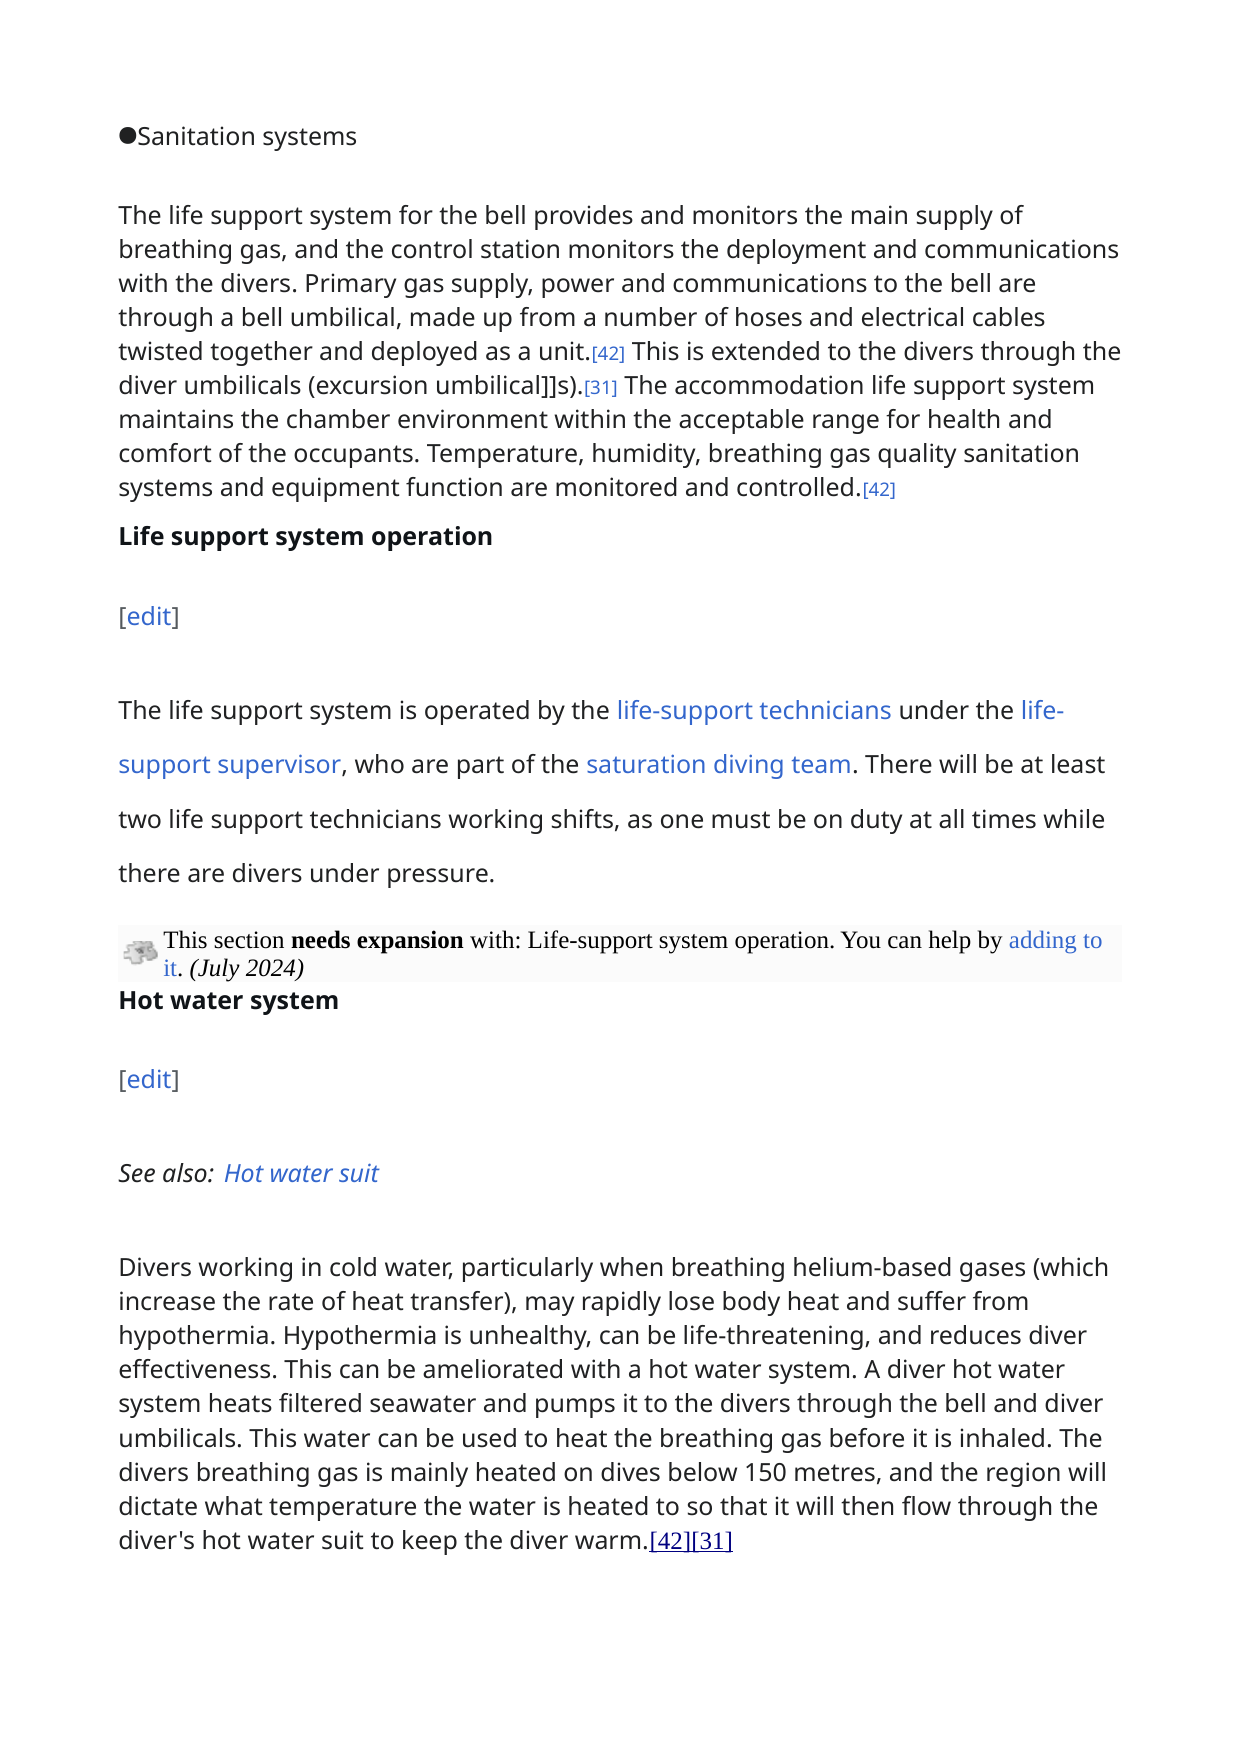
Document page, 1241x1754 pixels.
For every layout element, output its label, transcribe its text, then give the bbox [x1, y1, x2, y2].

text The life support system for the bell provides and monitors the main supply of breathing gas, and the control station monitors the deployment and communications with the divers. Primary gas supply, power and communications to the bell are through a bell umbilical, made up from a number of hoses and electrical cables twisted together and deployed as a unit.[42] This is extended to the divers through the diver umbilicals (excursion umbilical]]s).[31] The accommodation life support system maintains the chamber environment within the acceptable range for health and comfort of the occupants. Temperature, humidity, breathing gas quality sanitation systems and equipment function are monitored and controlled.[42] [118, 198, 1122, 504]
list Sanitation systems [118, 118, 1122, 152]
text The life support system is operated by the life-support technicians under the life-support supervisor, who are part of the saturation diving team. There will be at least two life support technicians working shifts, as one must be on duty at all times while there are divers under pressure. [118, 692, 1122, 890]
text See also: Hot water suit [118, 1156, 1122, 1190]
table_header This section needs expansion with: Life-support system operation. You can help by adding to it. (July 2024) [163, 925, 1122, 982]
text Divers working in cold water, particularly when breathing helium-based gases (which increase the rate of heat transfer), may rapidly lose body heat and suffer from hypothermia. Hypothermia is unhealthy, can be life-threatening, and reduces diver effectiveness. This can be ameliorated with a hot water system. A diver hot water system heats filtered seawater and pumps it to the divers through the bell and diver umbilicals. This water can be used to heat the breathing gas before it is inhaled. The divers breathing gas is mainly heated on dives below 150 metres, and the region will dictate what temperature the water is heated to so that it will then flow through the diver's hot water suit to keep the diver warm.[42][31] [118, 1250, 1122, 1556]
text [edit] [118, 598, 1122, 632]
picture [123, 941, 158, 966]
text [edit] [118, 1062, 1122, 1096]
subtitle Hot water system [118, 982, 1122, 1016]
subtitle Life support system operation [118, 519, 1122, 553]
table_header [118, 925, 163, 982]
